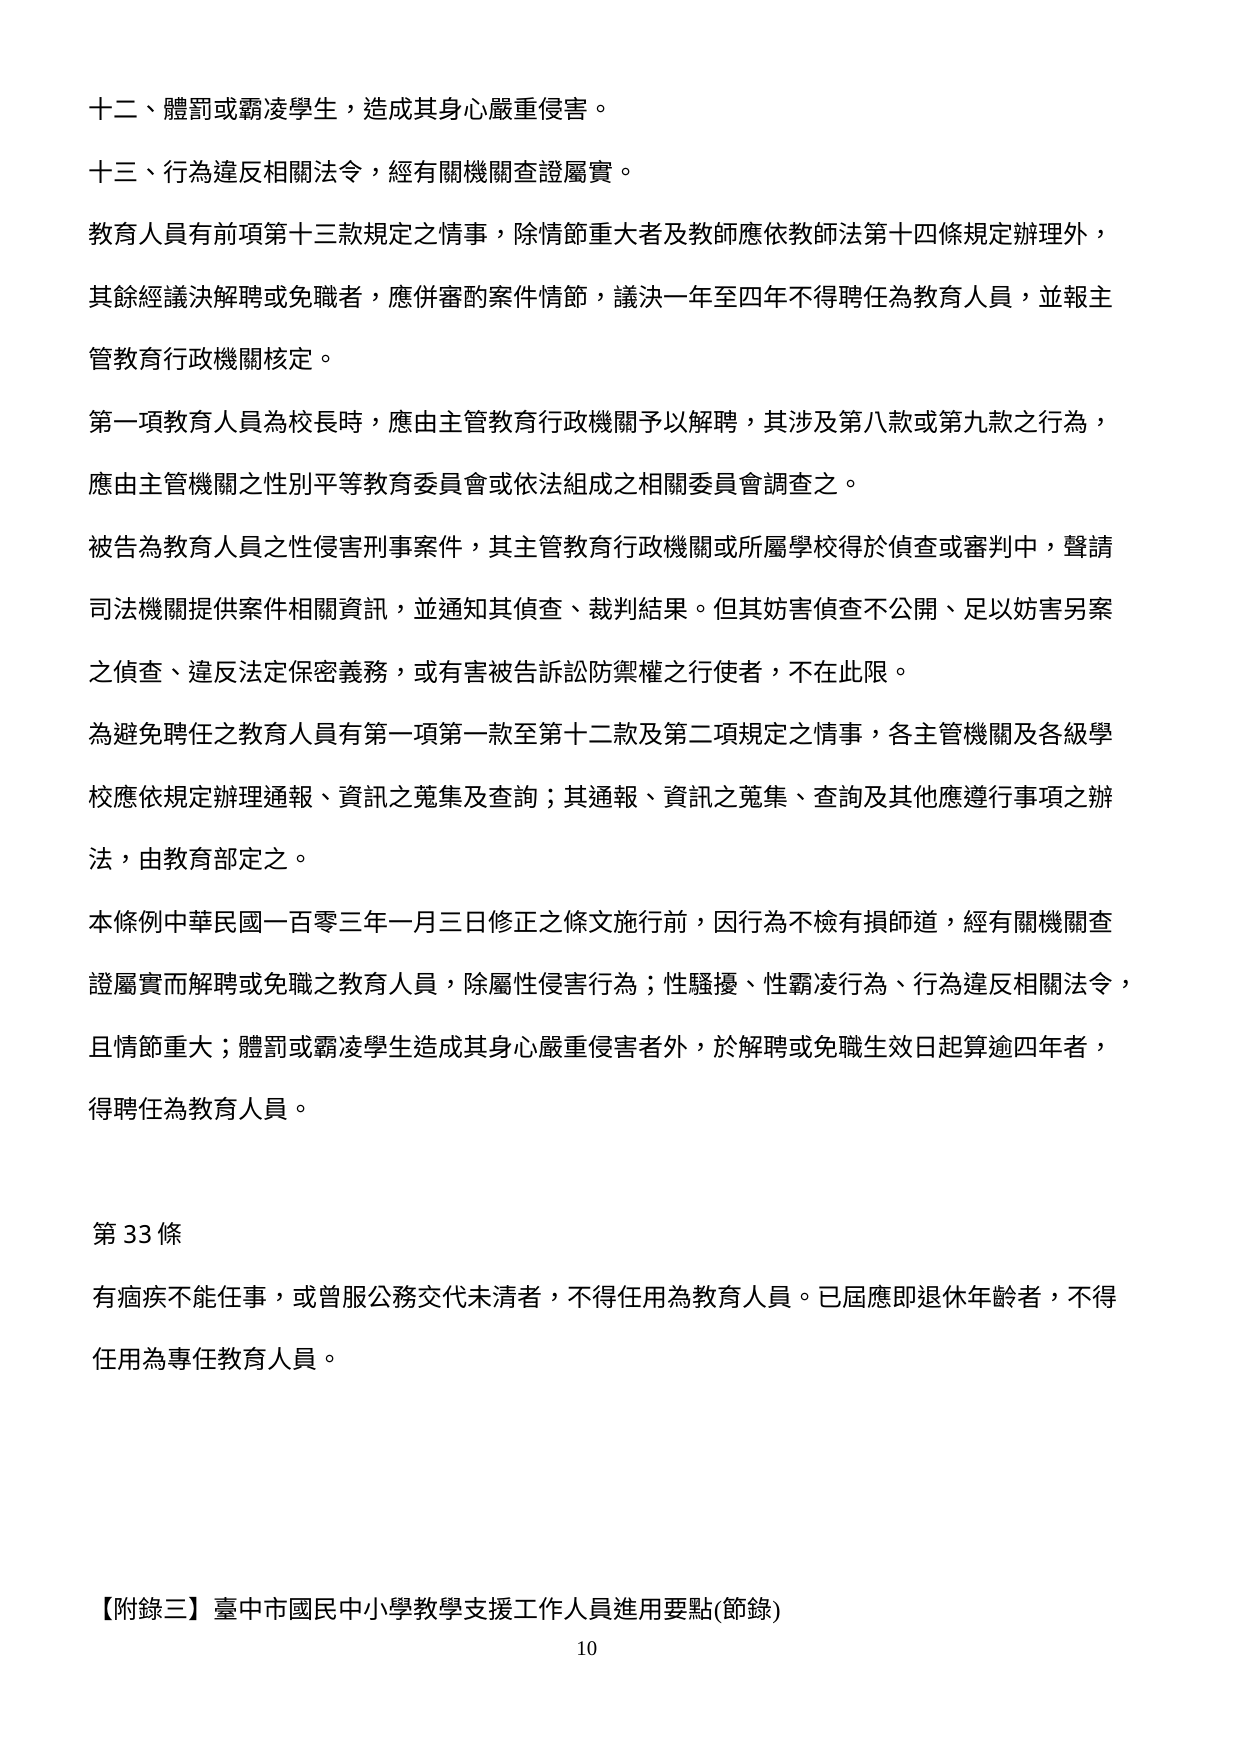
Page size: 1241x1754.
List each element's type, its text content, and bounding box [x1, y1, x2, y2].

text 被告為教育人員之性侵害刑事案件，其主管教育行政機關或所屬學校得於偵查或審判中，聲請司法機關提供案件相關資訊，並通知其偵查、裁判結果。但其妨害偵查不公開、足以妨害另案之偵查、違反法定保密義務，或有害被告訴訟防禦權之行使者，不在此限。 [89, 504, 1122, 691]
text 十三、行為違反相關法令，經有關機關查證屬實。 [89, 129, 1122, 191]
text 十二、體罰或霸凌學生，造成其身心嚴重侵害。 [89, 66, 1122, 129]
text 有痼疾不能任事，或曾服公務交代未清者，不得任用為教育人員。已屆應即退休年齡者，不得任用為專任教育人員。 [92, 1254, 1122, 1379]
text 為避免聘任之教育人員有第一項第一款至第十二款及第二項規定之情事，各主管機關及各級學校應依規定辦理通報、資訊之蒐集及查詢；其通報、資訊之蒐集、查詢及其他應遵行事項之辦法，由教育部定之。 [89, 691, 1122, 879]
text 教育人員有前項第十三款規定之情事，除情節重大者及教師應依教師法第十四條規定辦理外，其餘經議決解聘或免職者，應併審酌案件情節，議決一年至四年不得聘任為教育人員，並報主管教育行政機關核定。 [89, 191, 1122, 379]
text 【附錄三】臺中市國民中小學教學支援工作人員進用要點(節錄) [89, 1566, 1122, 1629]
text 本條例中華民國一百零三年一月三日修正之條文施行前，因行為不檢有損師道，經有關機關查證屬實而解聘或免職之教育人員，除屬性侵害行為；性騷擾、性霸凌行為、行為違反相關法令，且情節重大；體罰或霸凌學生造成其身心嚴重侵害者外，於解聘或免職生效日起算逾四年者，得聘任為教育人員。 [89, 879, 1122, 1129]
text 第33條 [92, 1191, 1122, 1254]
text 第一項教育人員為校長時，應由主管教育行政機關予以解聘，其涉及第八款或第九款之行為，應由主管機關之性別平等教育委員會或依法組成之相關委員會調查之。 [89, 379, 1122, 504]
